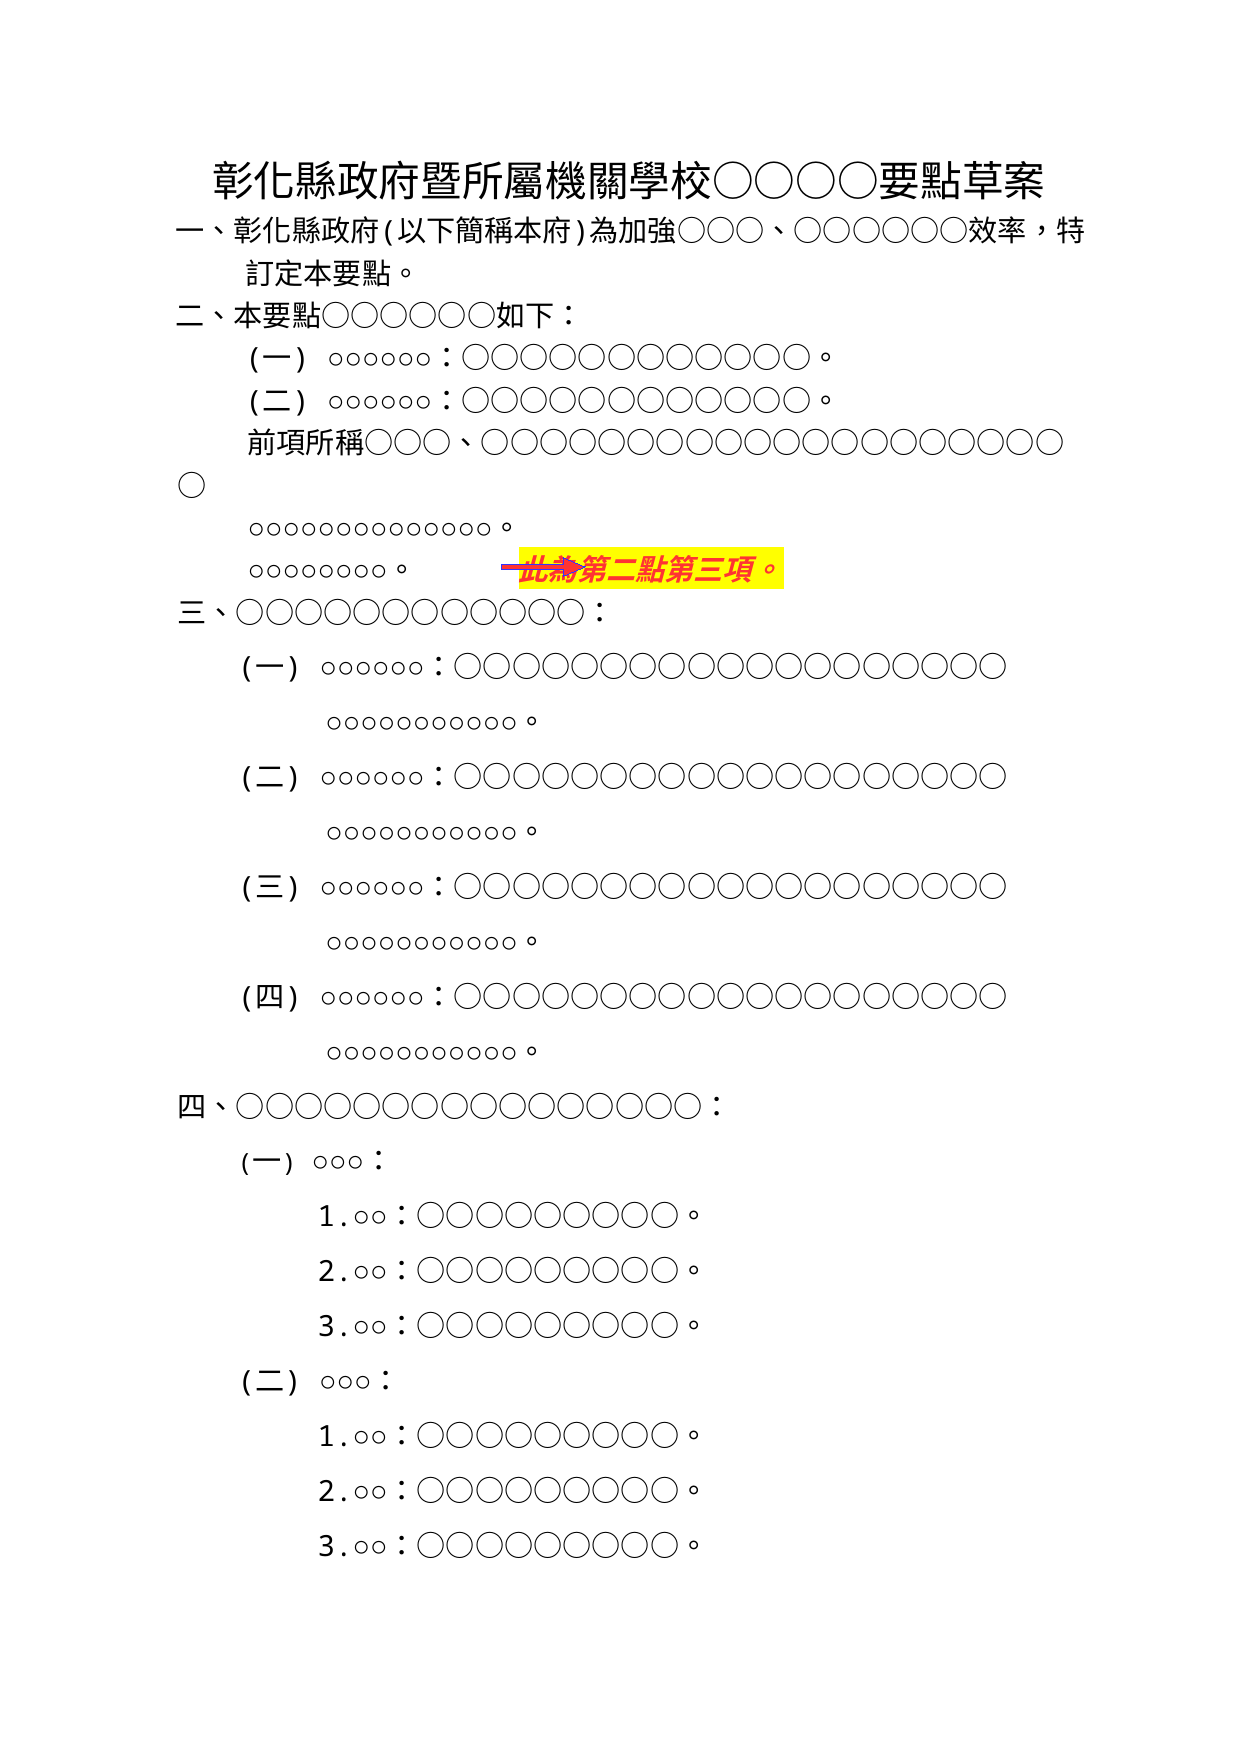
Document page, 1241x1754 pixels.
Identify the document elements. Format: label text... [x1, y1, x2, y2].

text (二) ○○○： [177, 1358, 1093, 1400]
text (一) ○○○○○○：○○○○○○○○○○○○。 [175, 335, 1093, 377]
text 訂定本要點。 [175, 250, 1093, 293]
text (四) ○○○○○○：○○○○○○○○○○○○○○○○○○○ [220, 973, 1093, 1016]
text ○○○○○○○○。 此為第二點第三項。 [177, 547, 1093, 589]
text ○○○○○○○○○○○。 [220, 918, 1093, 961]
text (一) ○○○○○○：○○○○○○○○○○○○○○○○○○○ [220, 644, 1093, 686]
text 2.○○：○○○○○○○○○。 [177, 1248, 1093, 1290]
text (三) ○○○○○○：○○○○○○○○○○○○○○○○○○○ [220, 864, 1093, 906]
text 3.○○：○○○○○○○○○。 [177, 1303, 1093, 1345]
text (二) ○○○○○○：○○○○○○○○○○○○○○○○○○○ [220, 754, 1093, 796]
text ○○○○○○○○○○○。 [220, 1028, 1093, 1071]
text (二) ○○○○○○：○○○○○○○○○○○○。 [175, 377, 1093, 420]
text 三、○○○○○○○○○○○○： [177, 589, 1093, 632]
text ○○○○○○○○○○○○○○。 [177, 504, 1093, 547]
text 3.○○：○○○○○○○○○。 [177, 1522, 1093, 1565]
text 彰化縣政府暨所屬機關學校○○○○要點草案 [177, 148, 1093, 208]
text 一、彰化縣政府(以下簡稱本府)為加強○○○、○○○○○○效率，特 [175, 208, 1093, 250]
text 2.○○：○○○○○○○○○。 [177, 1467, 1093, 1510]
text (一) ○○○： [177, 1138, 1093, 1180]
text 四、○○○○○○○○○○○○○○○○： [177, 1083, 1093, 1126]
text ○○○○○○○○○○○。 [220, 699, 1093, 741]
text 前項所稱○○○、○○○○○○○○○○○○○○○○○○○○○ [177, 420, 1093, 504]
text 二、本要點○○○○○○如下： [175, 293, 1093, 335]
text 1.○○：○○○○○○○○○。 [177, 1193, 1093, 1235]
text 1.○○：○○○○○○○○○。 [177, 1412, 1093, 1455]
text ○○○○○○○○○○○。 [220, 809, 1093, 851]
